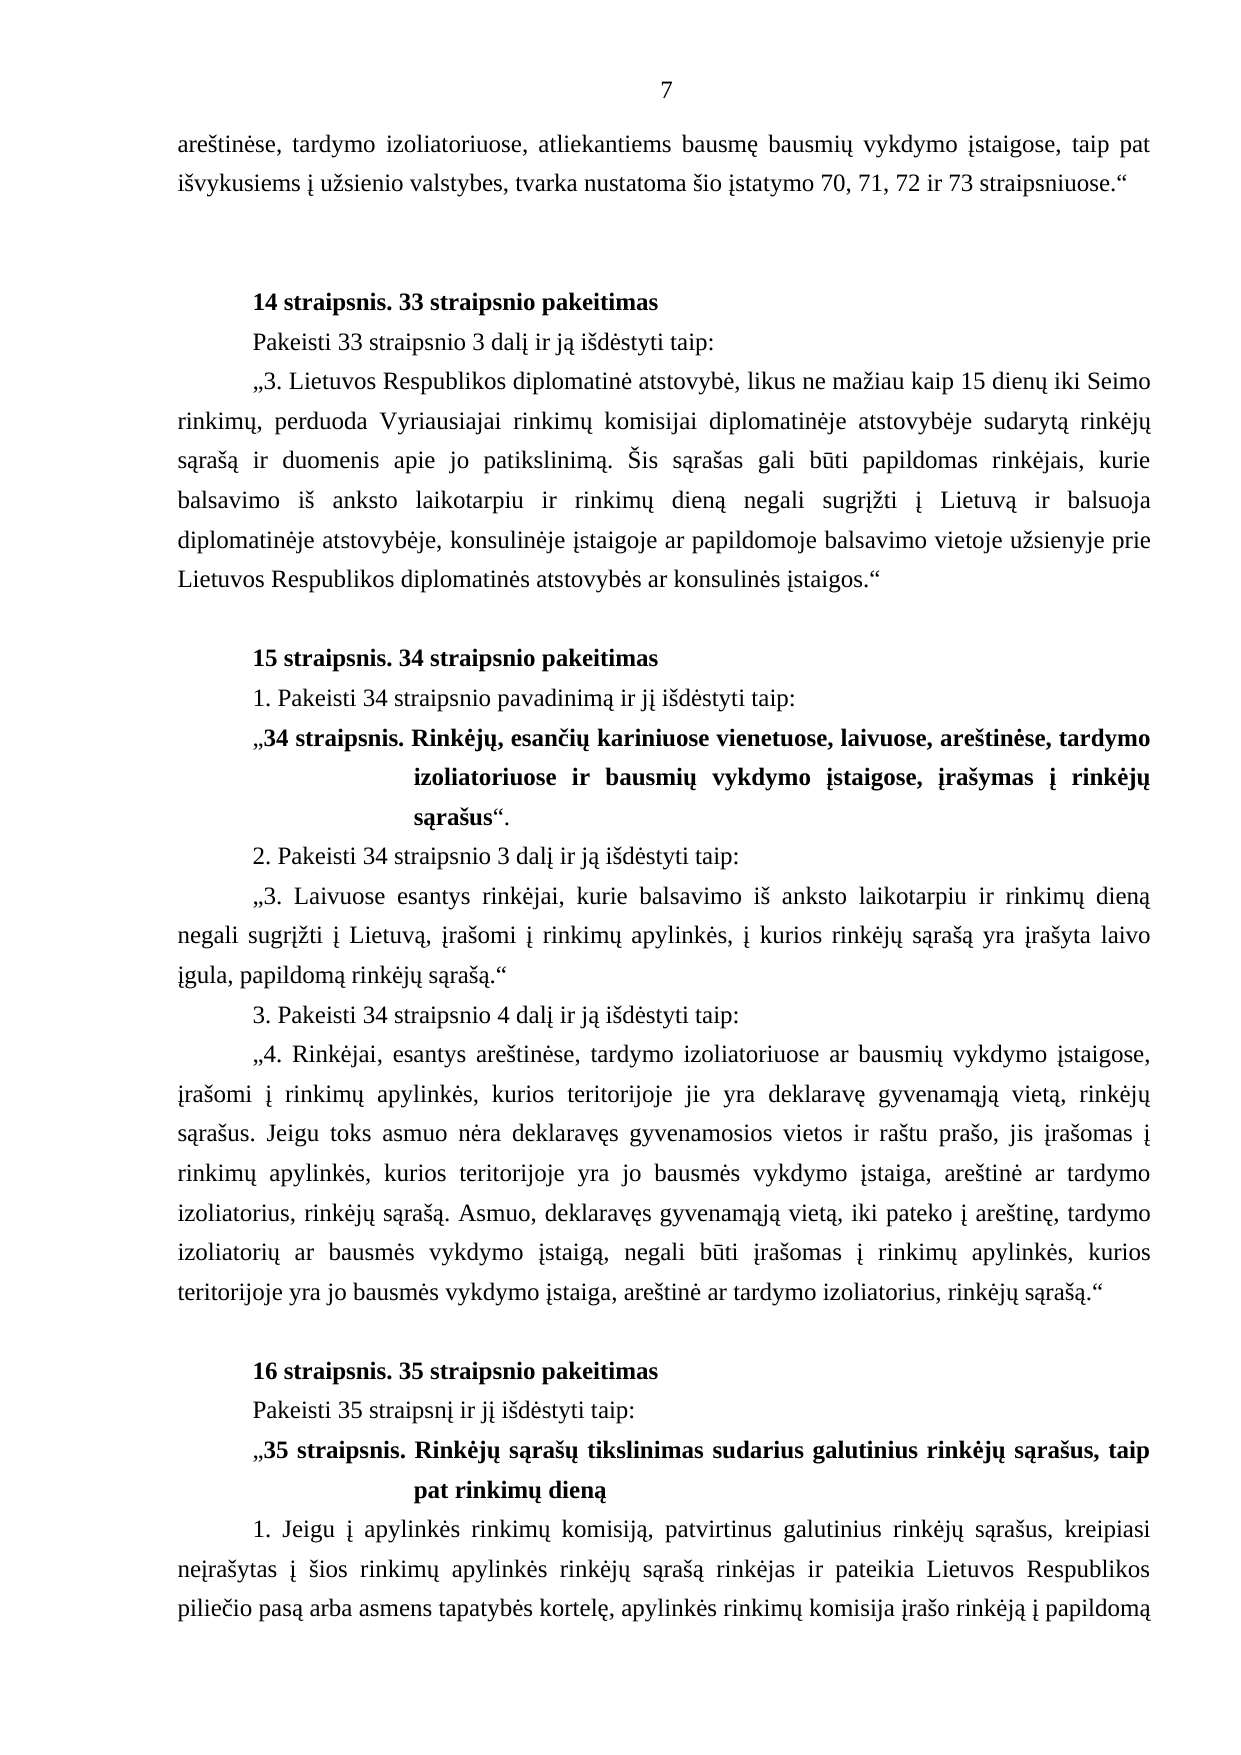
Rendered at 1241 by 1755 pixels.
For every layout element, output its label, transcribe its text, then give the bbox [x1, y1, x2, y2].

text Pakeisti 35 straipsnį ir jį išdėstyti taip: [177, 1385, 1152, 1424]
text 16 straipsnis. 35 straipsnio pakeitimas [177, 1345, 1152, 1385]
text 15 straipsnis. 34 straipsnio pakeitimas [177, 633, 1152, 672]
text „34 straipsnis. Rinkėjų, esančių kariniuose vienetuose, laivuose, areštinėse, tardymo izoliatoriuose ir bausmių vykdymo įstaigose, įrašymas į rinkėjų sąrašus“. [252, 712, 1152, 831]
text 1. Jeigu į apylinkės rinkimų komisiją, patvirtinus galutinius rinkėjų sąrašus, kreipiasi neįrašytas į šios rinkimų apylinkės rinkėjų sąrašą rinkėjas ir pateikia Lietuvos Respublikos piliečio pasą arba asmens tapatybės kortelę, apylinkės rinkimų komisija įrašo rinkėją į papildomą [177, 1503, 1152, 1622]
text „4. Rinkėjai, esantys areštinėse, tardymo izoliatoriuose ar bausmių vykdymo įstaigose, įrašomi į rinkimų apylinkės, kurios teritorijoje jie yra deklaravę gyvenamąją vietą, rinkėjų sąrašus. Jeigu toks asmuo nėra deklaravęs gyvenamosios vietos ir raštu prašo, jis įrašomas į rinkimų apylinkės, kurios teritorijoje yra jo bausmės vykdymo įstaiga, areštinė ar tardymo izoliatorius, rinkėjų sąrašą. Asmuo, deklaravęs gyvenamąją vietą, iki pateko į areštinę, tardymo izoliatorių ar bausmės vykdymo įstaigą, negali būti įrašomas į rinkimų apylinkės, kurios teritorijoje yra jo bausmės vykdymo įstaiga, areštinė ar tardymo izoliatorius, rinkėjų sąrašą.“ [177, 1028, 1152, 1306]
text 3. Pakeisti 34 straipsnio 4 dalį ir ją išdėstyti taip: [177, 989, 1152, 1028]
text „3. Laivuose esantys rinkėjai, kurie balsavimo iš anksto laikotarpiu ir rinkimų dieną negali sugrįžti į Lietuvą, įrašomi į rinkimų apylinkės, į kurios rinkėjų sąrašą yra įrašyta laivo įgula, papildomą rinkėjų sąrašą.“ [177, 870, 1152, 989]
text „35 straipsnis. Rinkėjų sąrašų tikslinimas sudarius galutinius rinkėjų sąrašus, taip pat rinkimų dieną [252, 1424, 1152, 1503]
text areštinėse, tardymo izoliatoriuose, atliekantiems bausmę bausmių vykdymo įstaigose, taip pat išvykusiems į užsienio valstybes, tvarka nustatoma šio įstatymo 70, 71, 72 ir 73 straipsniuose.“ [177, 118, 1152, 197]
text 14 straipsnis. 33 straipsnio pakeitimas [177, 276, 1152, 316]
text Pakeisti 33 straipsnio 3 dalį ir ją išdėstyti taip: [177, 316, 1152, 356]
text 1. Pakeisti 34 straipsnio pavadinimą ir jį išdėstyti taip: [177, 672, 1152, 712]
text 2. Pakeisti 34 straipsnio 3 dalį ir ją išdėstyti taip: [177, 831, 1152, 870]
text „3. Lietuvos Respublikos diplomatinė atstovybė, likus ne mažiau kaip 15 dienų iki Seimo rinkimų, perduoda Vyriausiajai rinkimų komisijai diplomatinėje atstovybėje sudarytą rinkėjų sąrašą ir duomenis apie jo patikslinimą. Šis sąrašas gali būti papildomas rinkėjais, kurie balsavimo iš anksto laikotarpiu ir rinkimų dieną negali sugrįžti į Lietuvą ir balsuoja diplomatinėje atstovybėje, konsulinėje įstaigoje ar papildomoje balsavimo vietoje užsienyje prie Lietuvos Respublikos diplomatinės atstovybės ar konsulinės įstaigos.“ [177, 356, 1152, 593]
